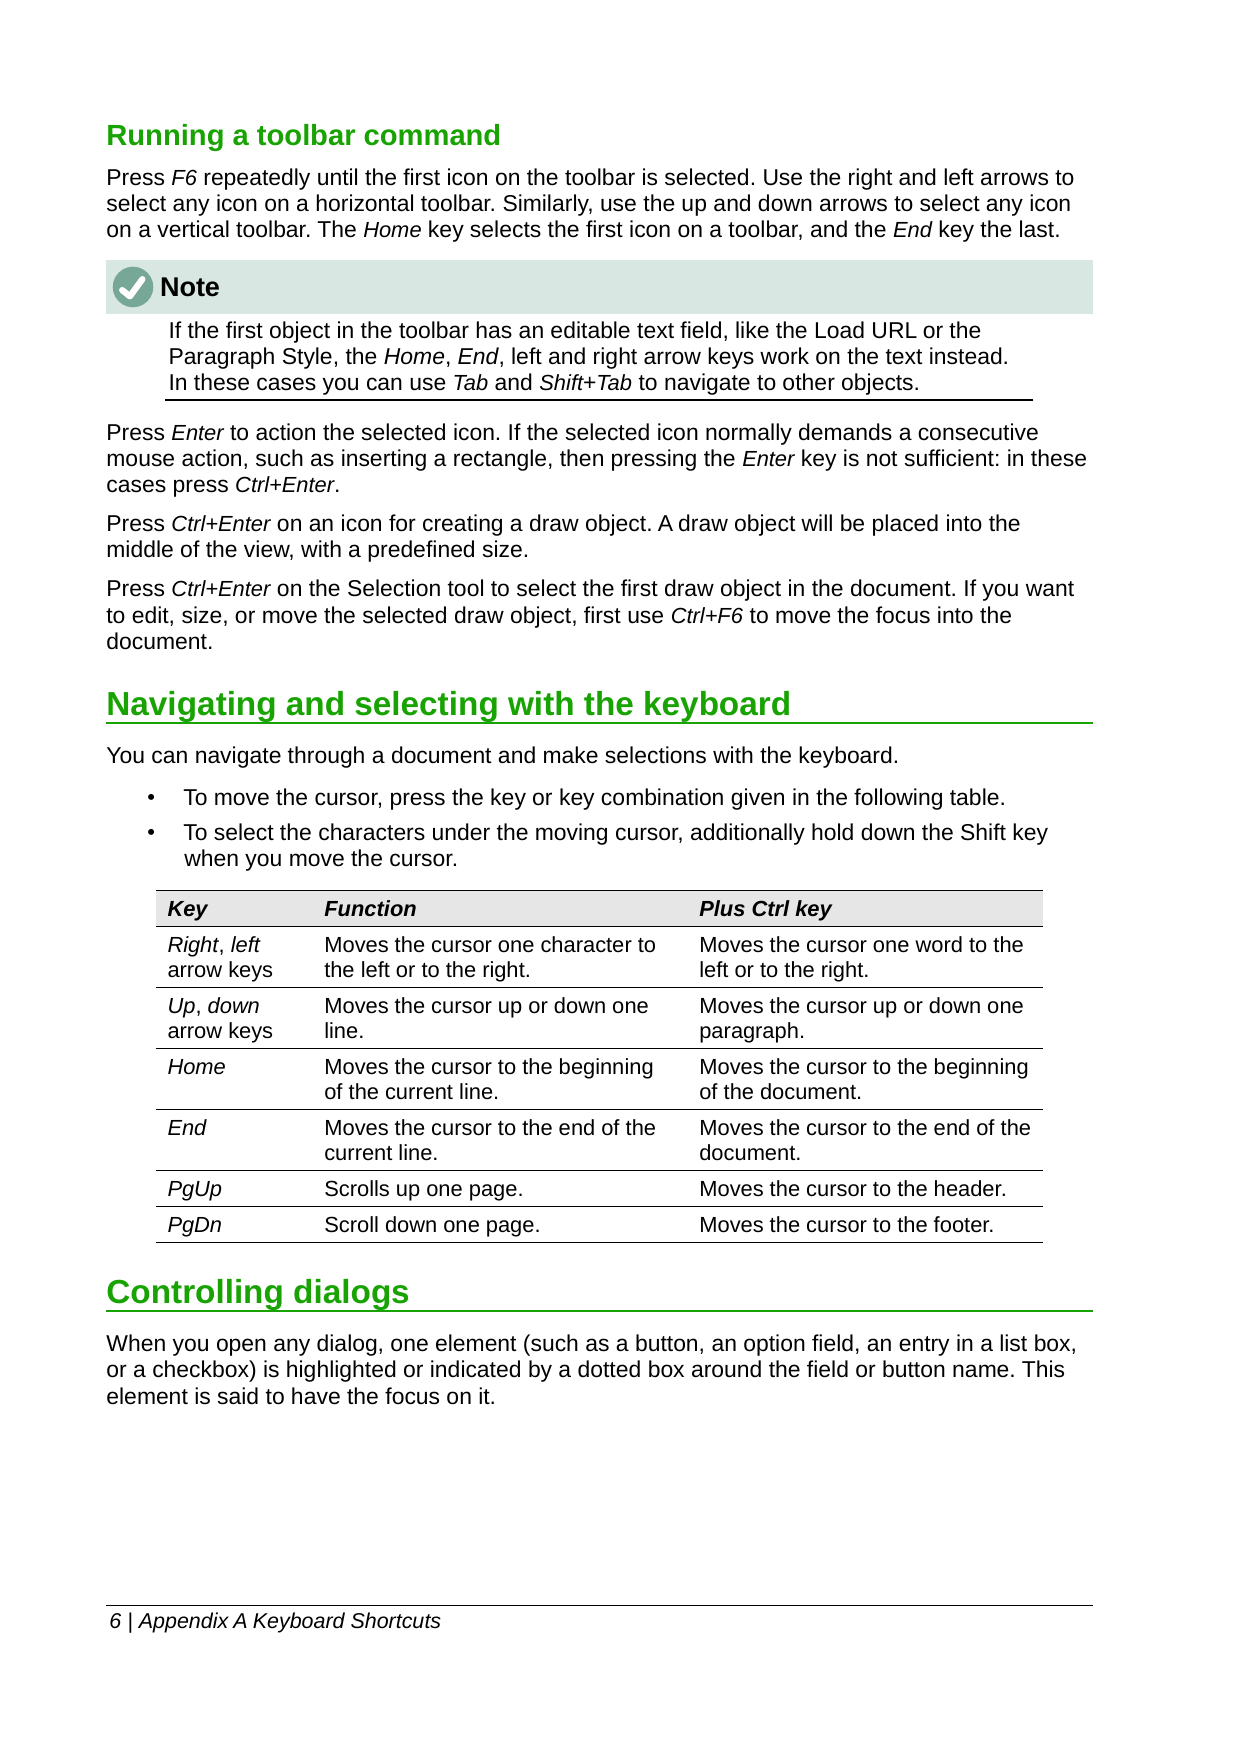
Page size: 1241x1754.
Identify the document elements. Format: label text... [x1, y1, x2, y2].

list To select the characters under the moving cursor, additionally hold down the Shift key when you move the cursor. [144, 816, 1093, 875]
subtitle Controlling dialogs [106, 1272, 1093, 1310]
table_header Plus Ctrl key [687, 891, 1043, 926]
text Press Ctrl+Enter on the Selection tool to select the first draw object in the document. If you want to edit, size, or move the selected draw object, first use Ctrl+F6 to move the focus into the document. [106, 575, 1093, 654]
table_header Key [156, 891, 312, 926]
table_cell PgUp [156, 1171, 312, 1206]
table_cell Scrolls up one page. [312, 1171, 687, 1206]
text Press Enter to action the selected icon. If the selected icon normally demands a consecutive mouse action, such as inserting a rectangle, then pressing the Enter key is not sufficient: in these cases press Ctrl+Enter. [106, 418, 1093, 498]
table_cell Right, left arrow keys [156, 927, 312, 987]
table_cell Moves the cursor one word to the left or to the right. [687, 927, 1043, 987]
table_cell Moves the cursor to the beginning of the current line. [312, 1049, 687, 1109]
subtitle Note [106, 260, 1093, 314]
table_cell Moves the cursor one character to the left or to the right. [312, 927, 687, 987]
table_cell Scroll down one page. [312, 1207, 687, 1242]
subtitle Running a toolbar command [106, 118, 1093, 152]
table_cell Moves the cursor to the footer. [687, 1207, 1043, 1242]
table_cell End [156, 1110, 312, 1170]
list You can navigate through a document and make selections with the keyboard. [106, 742, 1093, 768]
table_cell Moves the cursor up or down one paragraph. [687, 988, 1043, 1048]
table_cell Moves the cursor to the header. [687, 1171, 1043, 1206]
table_cell Up, down arrow keys [156, 988, 312, 1048]
text If the first object in the toolbar has an editable text field, like the Load URL or the Paragraph Style, the Home, End, left and right arrow keys work on the text instead. In these cases you can use Tab and Shift+Tab to navigate to other objects. [165, 314, 1033, 399]
table_header Function [312, 891, 687, 926]
table_cell Moves the cursor up or down one line. [312, 988, 687, 1048]
text Press Ctrl+Enter on an icon for creating a draw object. A draw object will be placed into the middle of the view, with a predefined size. [106, 510, 1093, 563]
text When you open any dialog, one element (such as a button, an option field, an entry in a list box, or a checkbox) is highlighted or indicated by a dotted box around the field or button name. This element is said to have the focus on it. [106, 1330, 1093, 1409]
table_cell Moves the cursor to the beginning of the document. [687, 1049, 1043, 1109]
table_cell Moves the cursor to the end of the document. [687, 1110, 1043, 1170]
table_cell PgDn [156, 1207, 312, 1242]
subtitle Navigating and selecting with the keyboard [106, 684, 1093, 722]
table_cell Moves the cursor to the end of the current line. [312, 1110, 687, 1170]
list To move the cursor, press the key or key combination given in the following table. [144, 781, 1093, 810]
text Press F6 repeatedly until the first icon on the toolbar is selected. Use the right and left arrows to select any icon on a horizontal toolbar. Similarly, use the up and down arrows to select any icon on a vertical toolbar. The Home key selects the first icon on a toolbar, and the End key the last. [106, 163, 1093, 242]
table_cell Home [156, 1049, 312, 1109]
